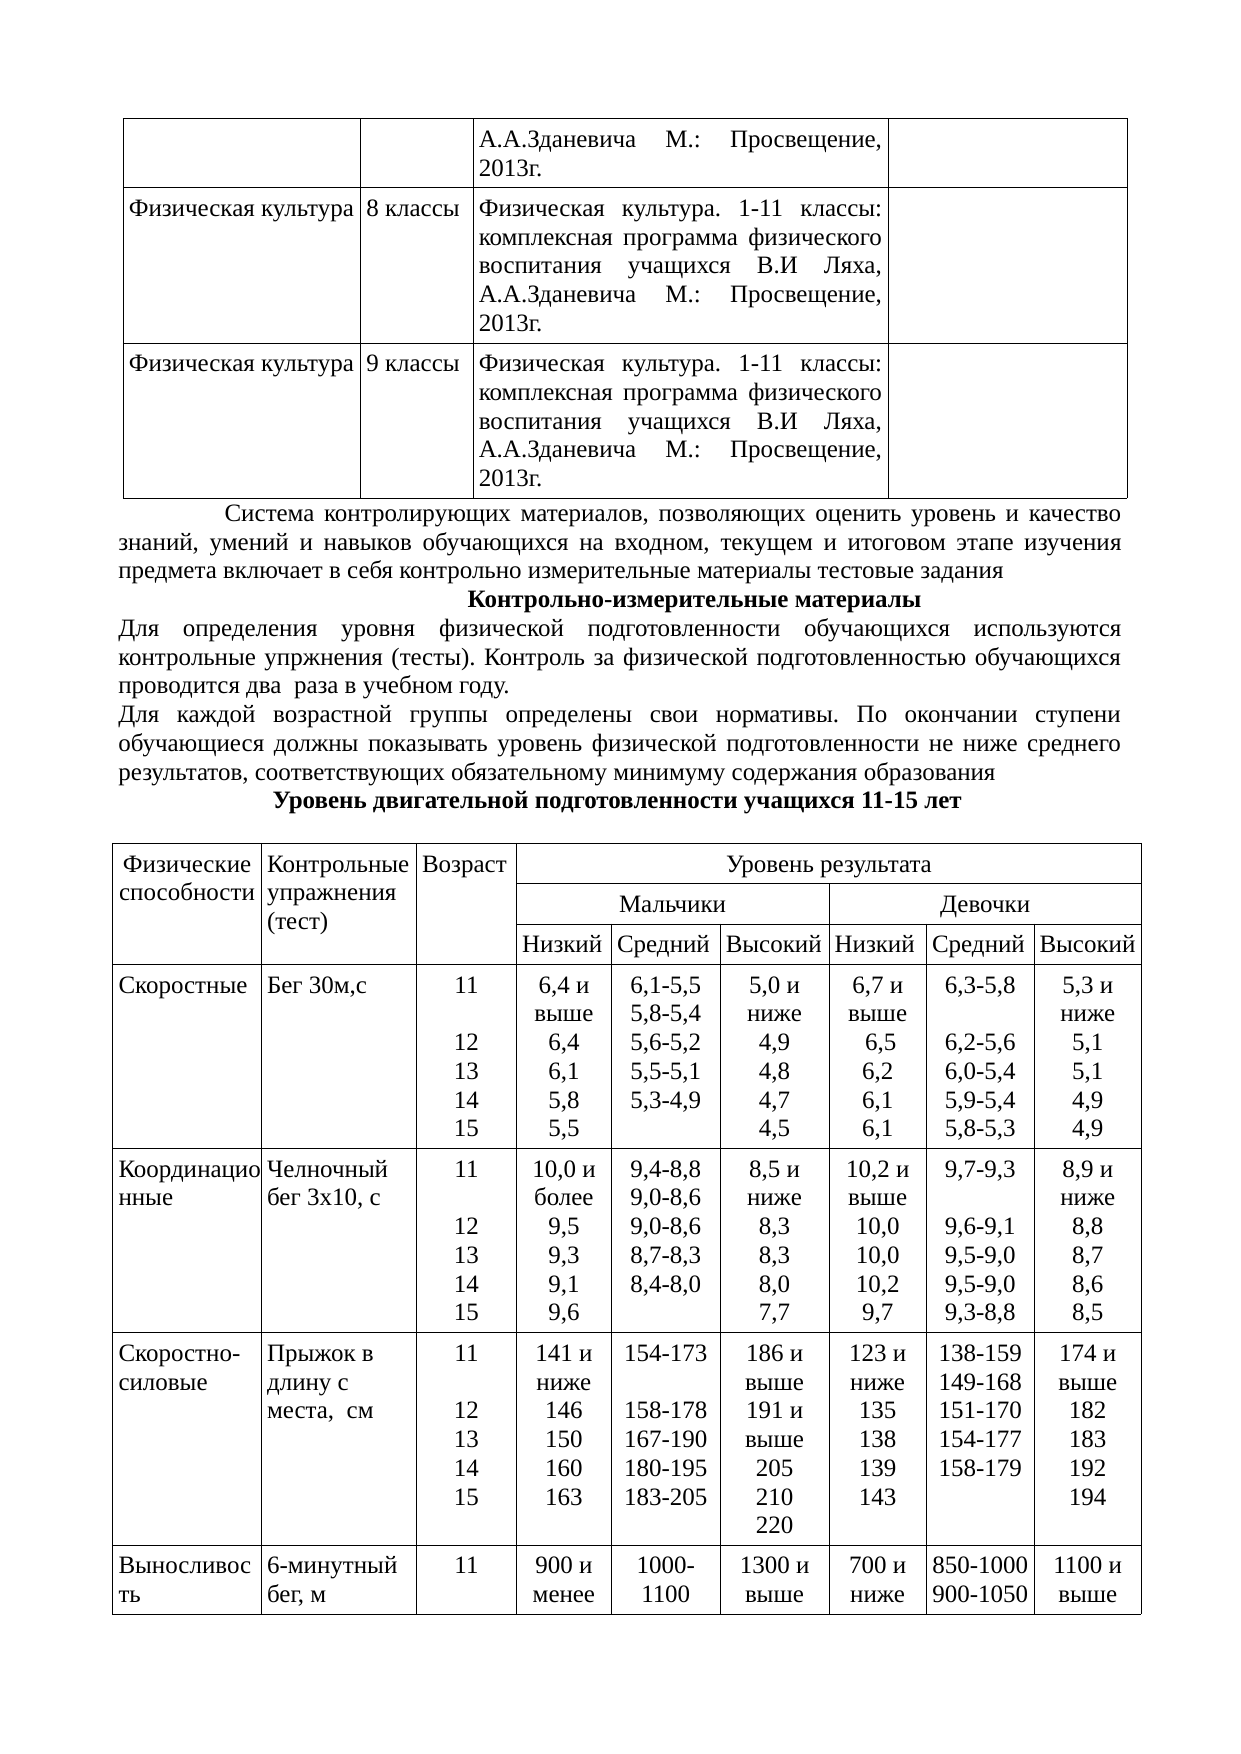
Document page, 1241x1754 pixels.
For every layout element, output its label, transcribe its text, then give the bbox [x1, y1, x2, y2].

table_header Контрольные упражнения (тест) [262, 844, 416, 964]
table_cell Мальчики [517, 884, 829, 923]
table_cell Высокий [721, 925, 829, 964]
table_cell 1300 и выше [721, 1546, 829, 1614]
table_cell Бег 30м,с [262, 965, 416, 1148]
table_cell 138-159 149-168 151-170 154-177 158-179 [927, 1333, 1034, 1545]
table_cell 6,4 и выше 6,4 6,1 5,8 5,5 [517, 965, 611, 1148]
table_cell 850-1000 900-1050 [927, 1546, 1034, 1614]
table_cell 8,9 и ниже 8,8 8,7 8,6 8,5 [1035, 1149, 1141, 1332]
table_header Уровень результата [517, 844, 1141, 883]
table_cell 900 и менее [517, 1546, 611, 1614]
table_cell 10,2 и выше 10,0 10,0 10,2 9,7 [830, 1149, 926, 1332]
table_cell 6,1-5,5 5,8-5,4 5,6-5,2 5,5-5,1 5,3-4,9 [612, 965, 720, 1148]
table_cell 186 и выше 191 и выше 205 210 220 [721, 1333, 829, 1545]
table_cell 8 классы [361, 188, 473, 342]
table_cell Физическая культура. 1-11 классы: комплексная программа физического воспитания учащихся В.И Ляха, А.А.Зданевича М.: Просвещение, 2013г. [474, 188, 888, 342]
table_header Возраст [417, 844, 516, 964]
table_cell Средний [927, 925, 1034, 964]
table_cell 5,0 и ниже 4,9 4,8 4,7 4,5 [721, 965, 829, 1148]
table_cell Низкий [830, 925, 926, 964]
table_cell 9,7-9,3 9,6-9,1 9,5-9,0 9,5-9,0 9,3-8,8 [927, 1149, 1034, 1332]
table_cell Координационные [113, 1149, 261, 1332]
table_cell Скоростные [113, 965, 261, 1148]
table_cell Физическая культура [124, 344, 360, 498]
table_cell Высокий [1035, 925, 1141, 964]
table_cell 6-минутный бег, м [262, 1546, 416, 1614]
table_cell [889, 188, 1127, 342]
table_cell 11 12 13 14 15 [417, 1149, 516, 1332]
table_cell Выносливость [113, 1546, 261, 1614]
table_cell 5,3 и ниже 5,1 5,1 4,9 4,9 [1035, 965, 1141, 1148]
table_cell [361, 119, 473, 187]
table_cell Скоростно-силовые [113, 1333, 261, 1545]
table_cell 11 12 13 14 15 [417, 1333, 516, 1545]
table_cell А.А.Зданевича М.: Просвещение, 2013г. [474, 119, 888, 187]
table_cell 10,0 и более 9,5 9,3 9,1 9,6 [517, 1149, 611, 1332]
table_cell [889, 119, 1127, 187]
text Система контролирующих материалов, позволяющих оценить уровень и качество знаний, умений и навыков обучающихся на входном, текущем и итоговом этапе изучения предмета включает в себя контрольно измерительные материалы тестовые задания [118, 498, 1122, 584]
table_cell Физическая культура [124, 188, 360, 342]
table_cell 8,5 и ниже 8,3 8,3 8,0 7,7 [721, 1149, 829, 1332]
table_cell 700 и ниже [830, 1546, 926, 1614]
table_cell Девочки [830, 884, 1141, 923]
table_cell 123 и ниже 135 138 139 143 [830, 1333, 926, 1545]
text Для определения уровня физической подготовленности обучающихся используются контрольные упржнения (тесты). Контроль за физической подготовленностью обучающихся проводится два раза в учебном году. [118, 613, 1122, 699]
text Контрольно-измерительные материалы [267, 584, 1122, 613]
table_cell 9,4-8,8 9,0-8,6 9,0-8,6 8,7-8,3 8,4-8,0 [612, 1149, 720, 1332]
table_cell 174 и выше 182 183 192 194 [1035, 1333, 1141, 1545]
text Уровень двигательной подготовленности учащихся 11-15 лет [118, 785, 1122, 814]
table_cell 1000-1100 [612, 1546, 720, 1614]
text Для каждой возрастной группы определены свои нормативы. По окончании ступени обучающиеся должны показывать уровень физической подготовленности не ниже среднего результатов, соответствующих обязательному минимуму содержания образования [118, 699, 1122, 785]
table_cell 11 [417, 1546, 516, 1614]
table_cell Низкий [517, 925, 611, 964]
table_cell 154-173 158-178 167-190 180-195 183-205 [612, 1333, 720, 1545]
table_cell 1100 и выше [1035, 1546, 1141, 1614]
table_cell 6,7 и выше 6,5 6,2 6,1 6,1 [830, 965, 926, 1148]
table_cell Челночный бег 3х10, с [262, 1149, 416, 1332]
table_cell 6,3-5,8 6,2-5,6 6,0-5,4 5,9-5,4 5,8-5,3 [927, 965, 1034, 1148]
table_cell [124, 119, 360, 187]
table_cell 141 и ниже 146 150 160 163 [517, 1333, 611, 1545]
table_cell Средний [612, 925, 720, 964]
table_header Физические способности [113, 844, 261, 964]
table_cell Физическая культура. 1-11 классы: комплексная программа физического воспитания учащихся В.И Ляха, А.А.Зданевича М.: Просвещение, 2013г. [474, 344, 888, 498]
table_cell Прыжок в длину с места, см [262, 1333, 416, 1545]
table_cell 9 классы [361, 344, 473, 498]
table_cell 11 12 13 14 15 [417, 965, 516, 1148]
table_cell [889, 344, 1127, 498]
